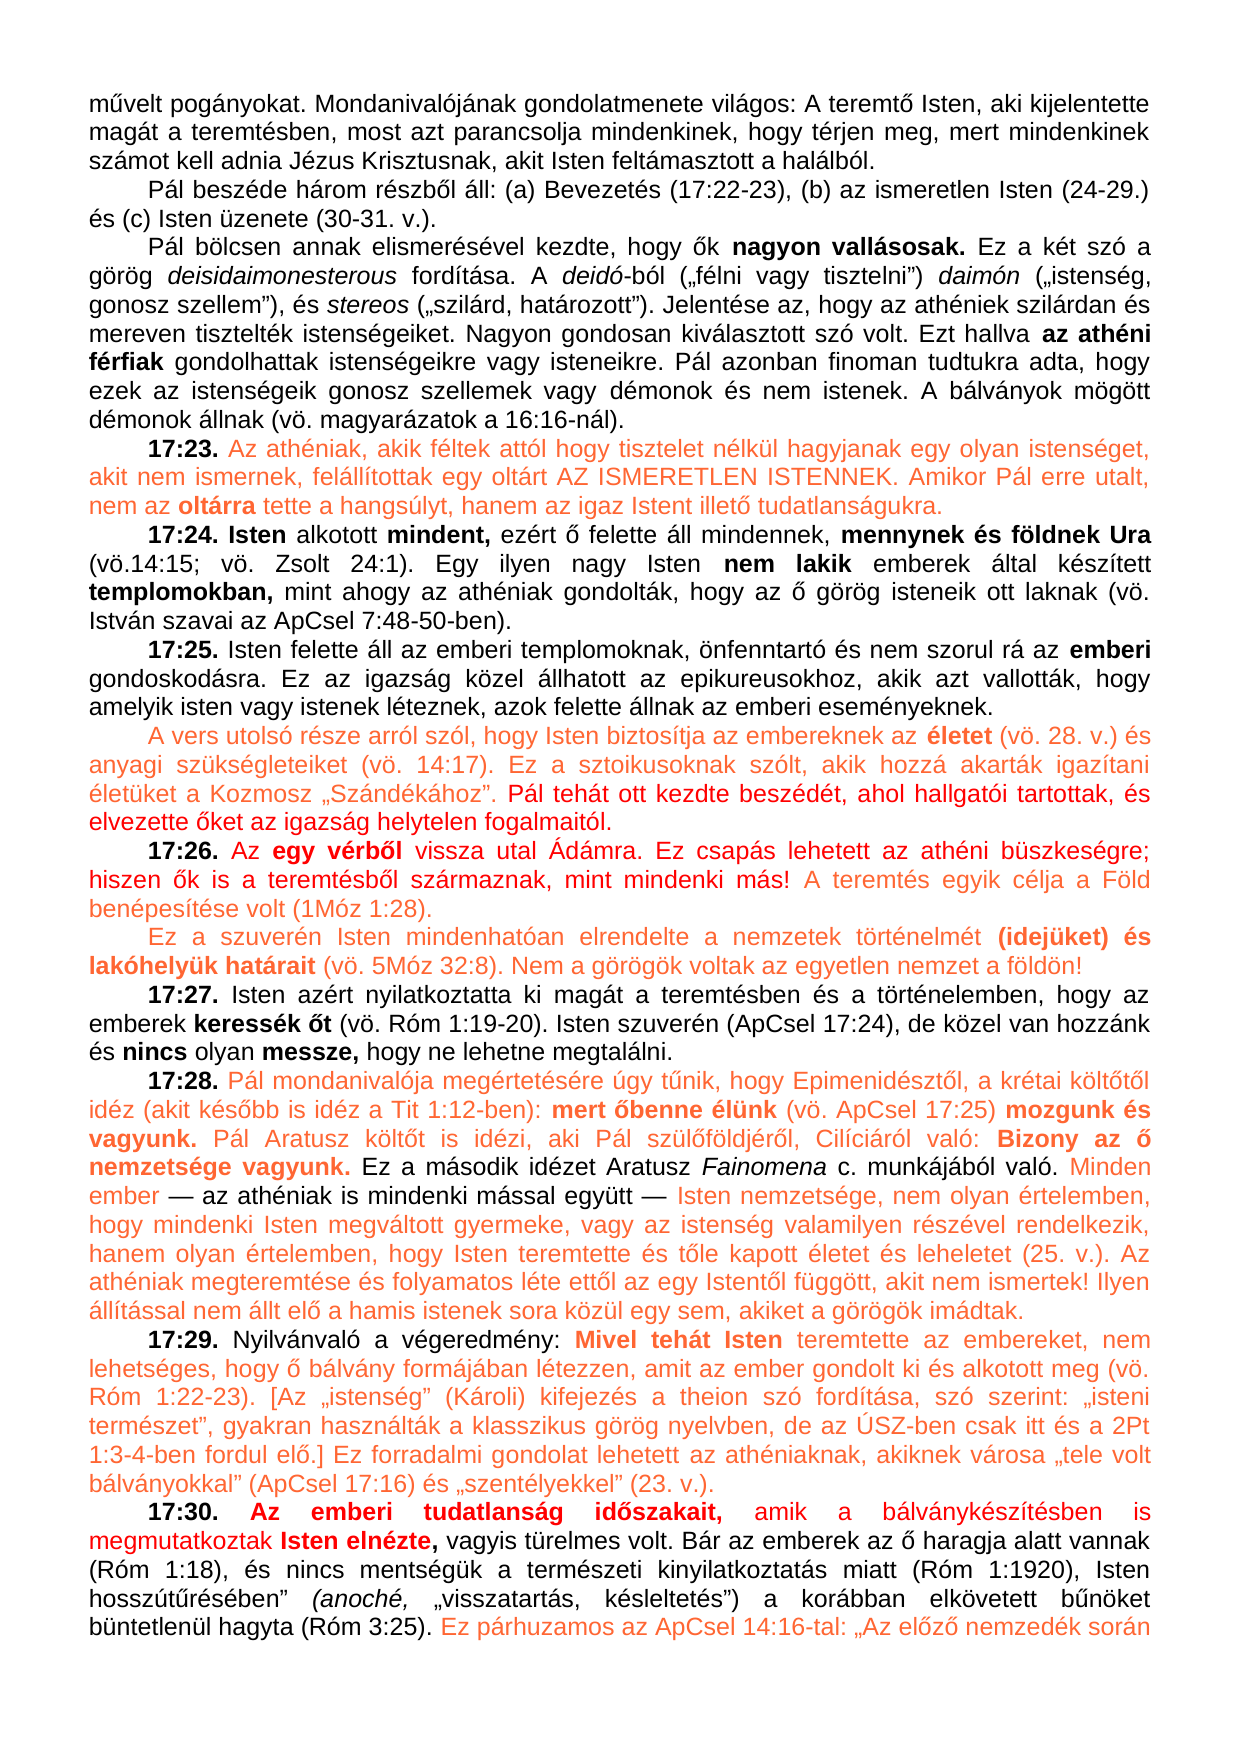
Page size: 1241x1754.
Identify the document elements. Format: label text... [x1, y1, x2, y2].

text A vers utolsó része arról szól, hogy Isten biztosítja az embereknek az életet (vö. 28. v.) és anyagi szükségleteiket (vö. 14:17). Ez a sztoikusoknak szólt, akik hozzá akarták igazítani életüket a Kozmosz „Szándékához”. Pál tehát ott kezdte beszédét, ahol hallgatói tartottak, és elvezette őket az igazság helytelen fogalmaitól. [88, 721, 1152, 836]
text 17:30. Az emberi tudatlanság időszakait, amik a bálványkészítésben is megmutatkoztak Isten elnézte, vagyis türelmes volt. Bár az emberek az ő haragja alatt vannak (Róm 1:18), és nincs mentségük a természeti kinyilatkoztatás miatt (Róm 1:1920), Isten hosszútűrésében” (anoché, „visszatartás, késleltetés”) a korábban elkövetett bűnöket büntetlenül hagyta (Róm 3:25). Ez párhuzamos az ApCsel 14:16-tal: „Az előző nemzedék során [88, 1497, 1152, 1641]
text művelt pogányokat. Mondanivalójának gondolatmenete világos: A teremtő Isten, aki kijelentette magát a teremtésben, most azt parancsolja mindenkinek, hogy térjen meg, mert mindenkinek számot kell adnia Jézus Krisztusnak, akit Isten feltámasztott a halálból. [88, 88, 1152, 175]
text 17:27. Isten azért nyilatkoztatta ki magát a teremtésben és a történelemben, hogy az emberek keressék őt (vö. Róm 1:19-20). Isten szuverén (ApCsel 17:24), de közel van hozzánk és nincs olyan messze, hogy ne lehetne megtalálni. [88, 980, 1152, 1066]
text Pál bölcsen annak elismerésével kezdte, hogy ők nagyon vallásosak. Ez a két szó a görög deisidaimonesterous fordítása. A deidó-ból („félni vagy tisztelni”) daimón („istenség, gonosz szellem”), és stereos („szilárd, határozott”). Jelentése az, hogy az athéniek szilárdan és mereven tisztelték istenségeiket. Nagyon gondosan kiválasztott szó volt. Ezt hallva az athéni férfiak gondolhattak istenségeikre vagy isteneikre. Pál azonban finoman tudtukra adta, hogy ezek az istenségeik gonosz szellemek vagy démonok és nem istenek. A bálványok mögött démonok állnak (vö. magyarázatok a 16:16-nál). [88, 232, 1152, 433]
text 17:29. Nyilvánvaló a végeredmény: Mivel tehát Isten teremtette az embereket, nem lehetséges, hogy ő bálvány formájában létezzen, amit az ember gondolt ki és alkotott meg (vö. Róm 1:22-23). [Az „istenség” (Károli) kifejezés a theion szó fordítása, szó szerint: „isteni természet”, gyakran használták a klasszikus görög nyelvben, de az ÚSZ-ben csak itt és a 2Pt 1:3-4-ben fordul elő.] Ez forradalmi gondolat lehetett az athéniaknak, akiknek városa „tele volt bálványokkal” (ApCsel 17:16) és „szentélyekkel” (23. v.). [88, 1325, 1152, 1497]
text 17:28. Pál mondanivalója megértetésére úgy tűnik, hogy Epimenidésztől, a krétai költőtől idéz (akit később is idéz a Tit 1:12-ben): mert őbenne élünk (vö. ApCsel 17:25) mozgunk és vagyunk. Pál Aratusz költőt is idézi, aki Pál szülőföldjéről, Cilíciáról való: Bizony az ő nemzetsége vagyunk. Ez a második idézet Aratusz Fainomena c. munkájából való. Minden ember — az athéniak is mindenki mással együtt — Isten nemzetsége, nem olyan értelemben, hogy mindenki Isten megváltott gyermeke, vagy az istenség valamilyen részével rendelkezik, hanem olyan értelemben, hogy Isten teremtette és tőle kapott életet és leheletet (25. v.). Az athéniak megteremtése és folyamatos léte ettől az egy Istentől függött, akit nem ismertek! Ilyen állítással nem állt elő a hamis istenek sora közül egy sem, akiket a görögök imádtak. [88, 1066, 1152, 1325]
text Pál beszéde három részből áll: (a) Bevezetés (17:22-23), (b) az ismeretlen Isten (24-29.) és (c) Isten üzenete (30-31. v.). [88, 175, 1152, 232]
text 17:26. Az egy vérből vissza utal Ádámra. Ez csapás lehetett az athéni büszkeségre; hiszen ők is a teremtésből származnak, mint mindenki más! A teremtés egyik célja a Föld benépesítése volt (1Móz 1:28). [88, 836, 1152, 922]
text 17:23. Az athéniak, akik féltek attól hogy tisztelet nélkül hagyjanak egy olyan istenséget, akit nem ismernek, felállítottak egy oltárt AZ ISMERETLEN ISTENNEK. Amikor Pál erre utalt, nem az oltárra tette a hangsúlyt, hanem az igaz Istent illető tudatlanságukra. [88, 433, 1152, 520]
text Ez a szuverén Isten mindenhatóan elrendelte a nemzetek történelmét (idejüket) és lakóhelyük határait (vö. 5Móz 32:8). Nem a görögök voltak az egyetlen nemzet a földön! [88, 922, 1152, 980]
text 17:24. Isten alkotott mindent, ezért ő felette áll mindennek, mennynek és földnek Ura (vö.14:15; vö. Zsolt 24:1). Egy ilyen nagy Isten nem lakik emberek által készített templomokban, mint ahogy az athéniak gondolták, hogy az ő görög isteneik ott laknak (vö. István szavai az ApCsel 7:48-50-ben). [88, 520, 1152, 635]
text 17:25. Isten felette áll az emberi templomoknak, önfenntartó és nem szorul rá az emberi gondoskodásra. Ez az igazság közel állhatott az epikureusokhoz, akik azt vallották, hogy amelyik isten vagy istenek léteznek, azok felette állnak az emberi eseményeknek. [88, 635, 1152, 721]
